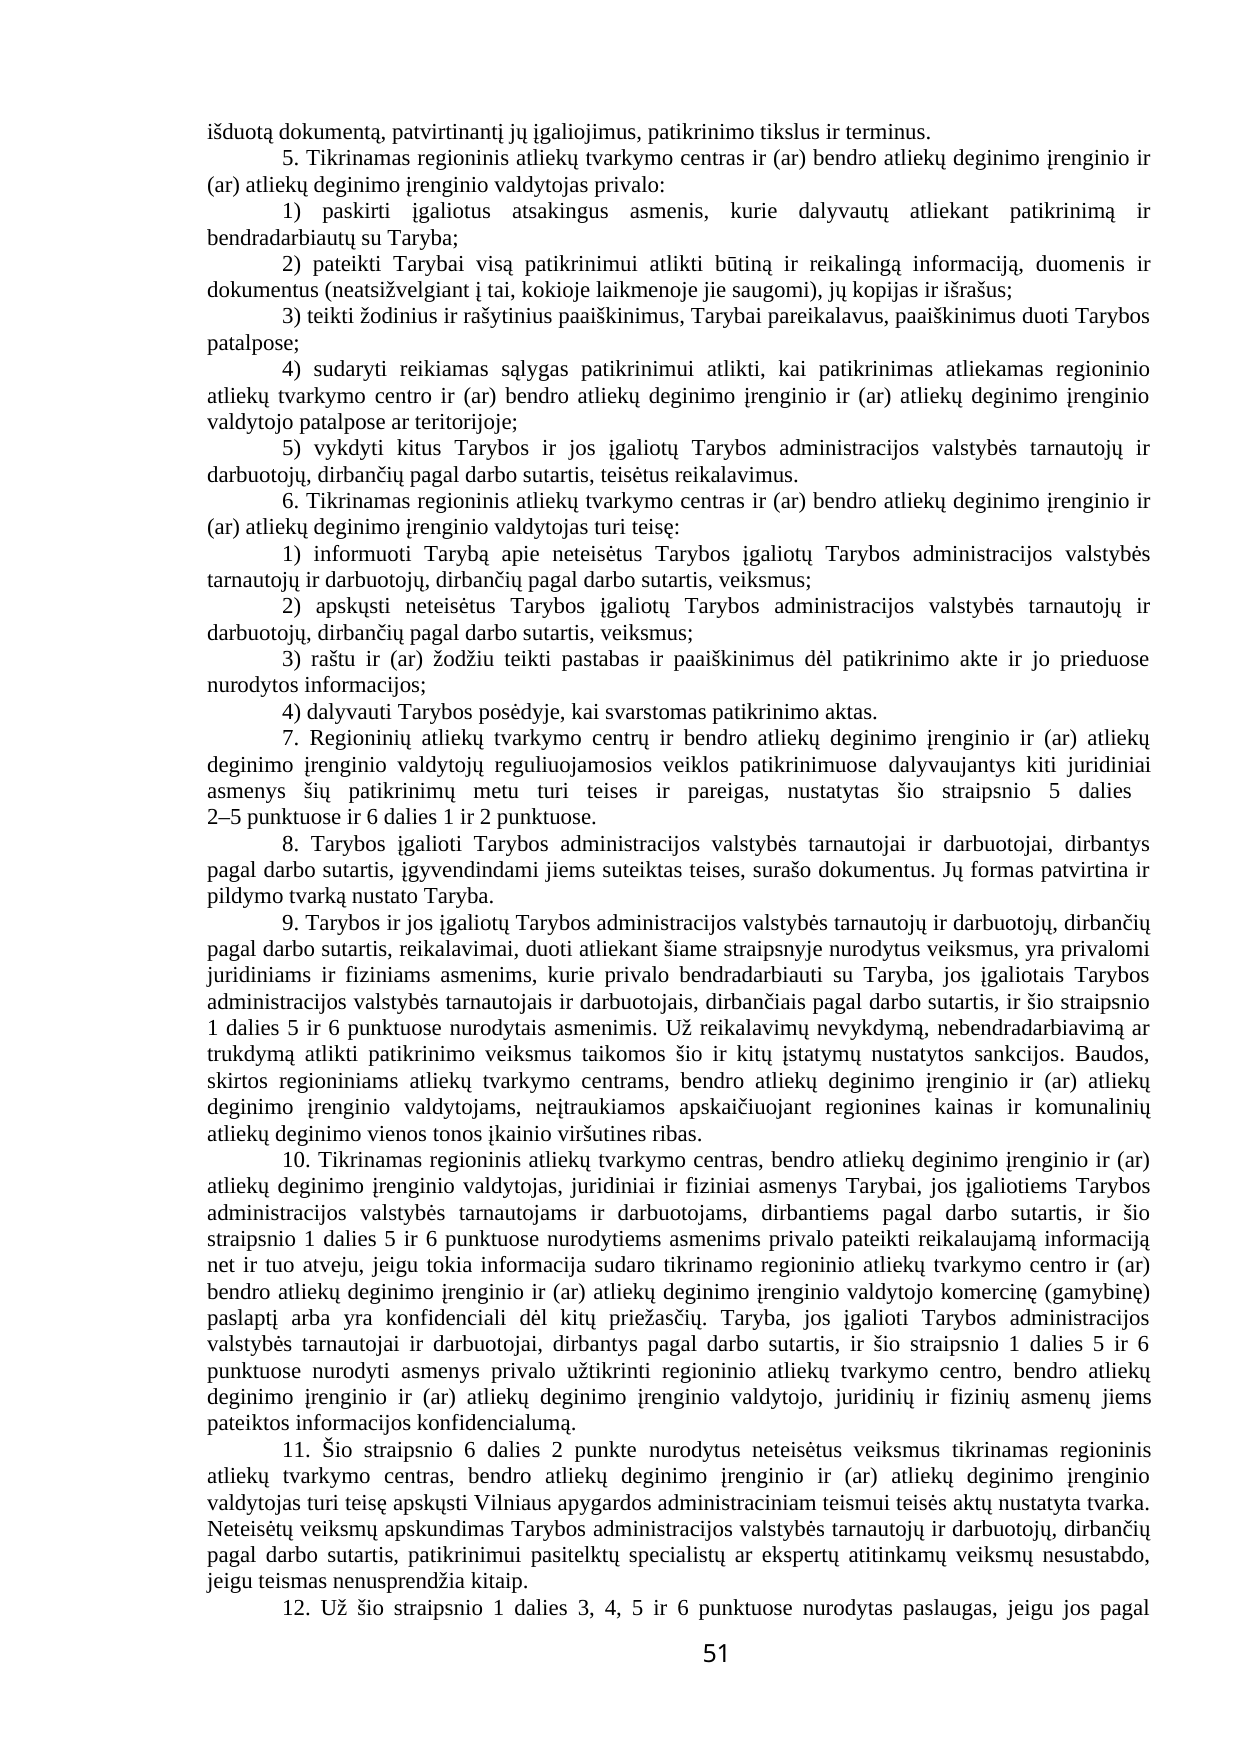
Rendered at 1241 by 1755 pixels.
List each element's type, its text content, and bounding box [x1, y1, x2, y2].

text 7. Regioninių atliekų tvarkymo centrų ir bendro atliekų deginimo įrenginio ir (ar) atliekų deginimo įrenginio valdytojų reguliuojamosios veiklos patikrinimuose dalyvaujantys kiti juridiniai asmenys šių patikrinimų metu turi teises ir pareigas, nustatytas šio straipsnio 5 dalies 2–5 punktuose ir 6 dalies 1 ir 2 punktuose. [207, 724, 1152, 830]
text 10. Tikrinamas regioninis atliekų tvarkymo centras, bendro atliekų deginimo įrenginio ir (ar) atliekų deginimo įrenginio valdytojas, juridiniai ir fiziniai asmenys Tarybai, jos įgaliotiems Tarybos administracijos valstybės tarnautojams ir darbuotojams, dirbantiems pagal darbo sutartis, ir šio straipsnio 1 dalies 5 ir 6 punktuose nurodytiems asmenims privalo pateikti reikalaujamą informaciją net ir tuo atveju, jeigu tokia informacija sudaro tikrinamo regioninio atliekų tvarkymo centro ir (ar) bendro atliekų deginimo įrenginio ir (ar) atliekų deginimo įrenginio valdytojo komercinę (gamybinę) paslaptį arba yra konfidenciali dėl kitų priežasčių. Taryba, jos įgalioti Tarybos administracijos valstybės tarnautojai ir darbuotojai, dirbantys pagal darbo sutartis, ir šio straipsnio 1 dalies 5 ir 6 punktuose nurodyti asmenys privalo užtikrinti regioninio atliekų tvarkymo centro, bendro atliekų deginimo įrenginio ir (ar) atliekų deginimo įrenginio valdytojo, juridinių ir fizinių asmenų jiems pateiktos informacijos konfidencialumą. [207, 1146, 1152, 1436]
text 5. Tikrinamas regioninis atliekų tvarkymo centras ir (ar) bendro atliekų deginimo įrenginio ir (ar) atliekų deginimo įrenginio valdytojas privalo: [207, 144, 1152, 197]
text 12. Už šio straipsnio 1 dalies 3, 4, 5 ir 6 punktuose nurodytas paslaugas, jeigu jos pagal [207, 1594, 1152, 1620]
text 2) pateikti Tarybai visą patikrinimui atlikti būtiną ir reikalingą informaciją, duomenis ir dokumentus (neatsižvelgiant į tai, kokioje laikmenoje jie saugomi), jų kopijas ir išrašus; [207, 250, 1152, 303]
text 4) dalyvauti Tarybos posėdyje, kai svarstomas patikrinimo aktas. [207, 698, 1152, 724]
text 11. Šio straipsnio 6 dalies 2 punkte nurodytus neteisėtus veiksmus tikrinamas regioninis atliekų tvarkymo centras, bendro atliekų deginimo įrenginio ir (ar) atliekų deginimo įrenginio valdytojas turi teisę apskųsti Vilniaus apygardos administraciniam teismui teisės aktų nustatyta tvarka. Neteisėtų veiksmų apskundimas Tarybos administracijos valstybės tarnautojų ir darbuotojų, dirbančių pagal darbo sutartis, patikrinimui pasitelktų specialistų ar ekspertų atitinkamų veiksmų nesustabdo, jeigu teismas nenusprendžia kitaip. [207, 1436, 1152, 1594]
text 2) apskųsti neteisėtus Tarybos įgaliotų Tarybos administracijos valstybės tarnautojų ir darbuotojų, dirbančių pagal darbo sutartis, veiksmus; [207, 592, 1152, 645]
text 1) paskirti įgaliotus atsakingus asmenis, kurie dalyvautų atliekant patikrinimą ir bendradarbiautų su Taryba; [207, 197, 1152, 250]
text 6. Tikrinamas regioninis atliekų tvarkymo centras ir (ar) bendro atliekų deginimo įrenginio ir (ar) atliekų deginimo įrenginio valdytojas turi teisę: [207, 487, 1152, 540]
text 4) sudaryti reikiamas sąlygas patikrinimui atlikti, kai patikrinimas atliekamas regioninio atliekų tvarkymo centro ir (ar) bendro atliekų deginimo įrenginio ir (ar) atliekų deginimo įrenginio valdytojo patalpose ar teritorijoje; [207, 355, 1152, 434]
text 9. Tarybos ir jos įgaliotų Tarybos administracijos valstybės tarnautojų ir darbuotojų, dirbančių pagal darbo sutartis, reikalavimai, duoti atliekant šiame straipsnyje nurodytus veiksmus, yra privalomi juridiniams ir fiziniams asmenims, kurie privalo bendradarbiauti su Taryba, jos įgaliotais Tarybos administracijos valstybės tarnautojais ir darbuotojais, dirbančiais pagal darbo sutartis, ir šio straipsnio 1 dalies 5 ir 6 punktuose nurodytais asmenimis. Už reikalavimų nevykdymą, nebendradarbiavimą ar trukdymą atlikti patikrinimo veiksmus taikomos šio ir kitų įstatymų nustatytos sankcijos. Baudos, skirtos regioniniams atliekų tvarkymo centrams, bendro atliekų deginimo įrenginio ir (ar) atliekų deginimo įrenginio valdytojams, neįtraukiamos apskaičiuojant regionines kainas ir komunalinių atliekų deginimo vienos tonos įkainio viršutines ribas. [207, 909, 1152, 1146]
text 1) informuoti Tarybą apie neteisėtus Tarybos įgaliotų Tarybos administracijos valstybės tarnautojų ir darbuotojų, dirbančių pagal darbo sutartis, veiksmus; [207, 540, 1152, 592]
text 3) teikti žodinius ir rašytinius paaiškinimus, Tarybai pareikalavus, paaiškinimus duoti Tarybos patalpose; [207, 303, 1152, 355]
text 3) raštu ir (ar) žodžiu teikti pastabas ir paaiškinimus dėl patikrinimo akte ir jo prieduose nurodytos informacijos; [207, 645, 1152, 698]
text išduotą dokumentą, patvirtinantį jų įgaliojimus, patikrinimo tikslus ir terminus. [207, 118, 1152, 144]
text 5) vykdyti kitus Tarybos ir jos įgaliotų Tarybos administracijos valstybės tarnautojų ir darbuotojų, dirbančių pagal darbo sutartis, teisėtus reikalavimus. [207, 434, 1152, 487]
text 8. Tarybos įgalioti Tarybos administracijos valstybės tarnautojai ir darbuotojai, dirbantys pagal darbo sutartis, įgyvendindami jiems suteiktas teises, surašo dokumentus. Jų formas patvirtina ir pildymo tvarką nustato Taryba. [207, 830, 1152, 909]
